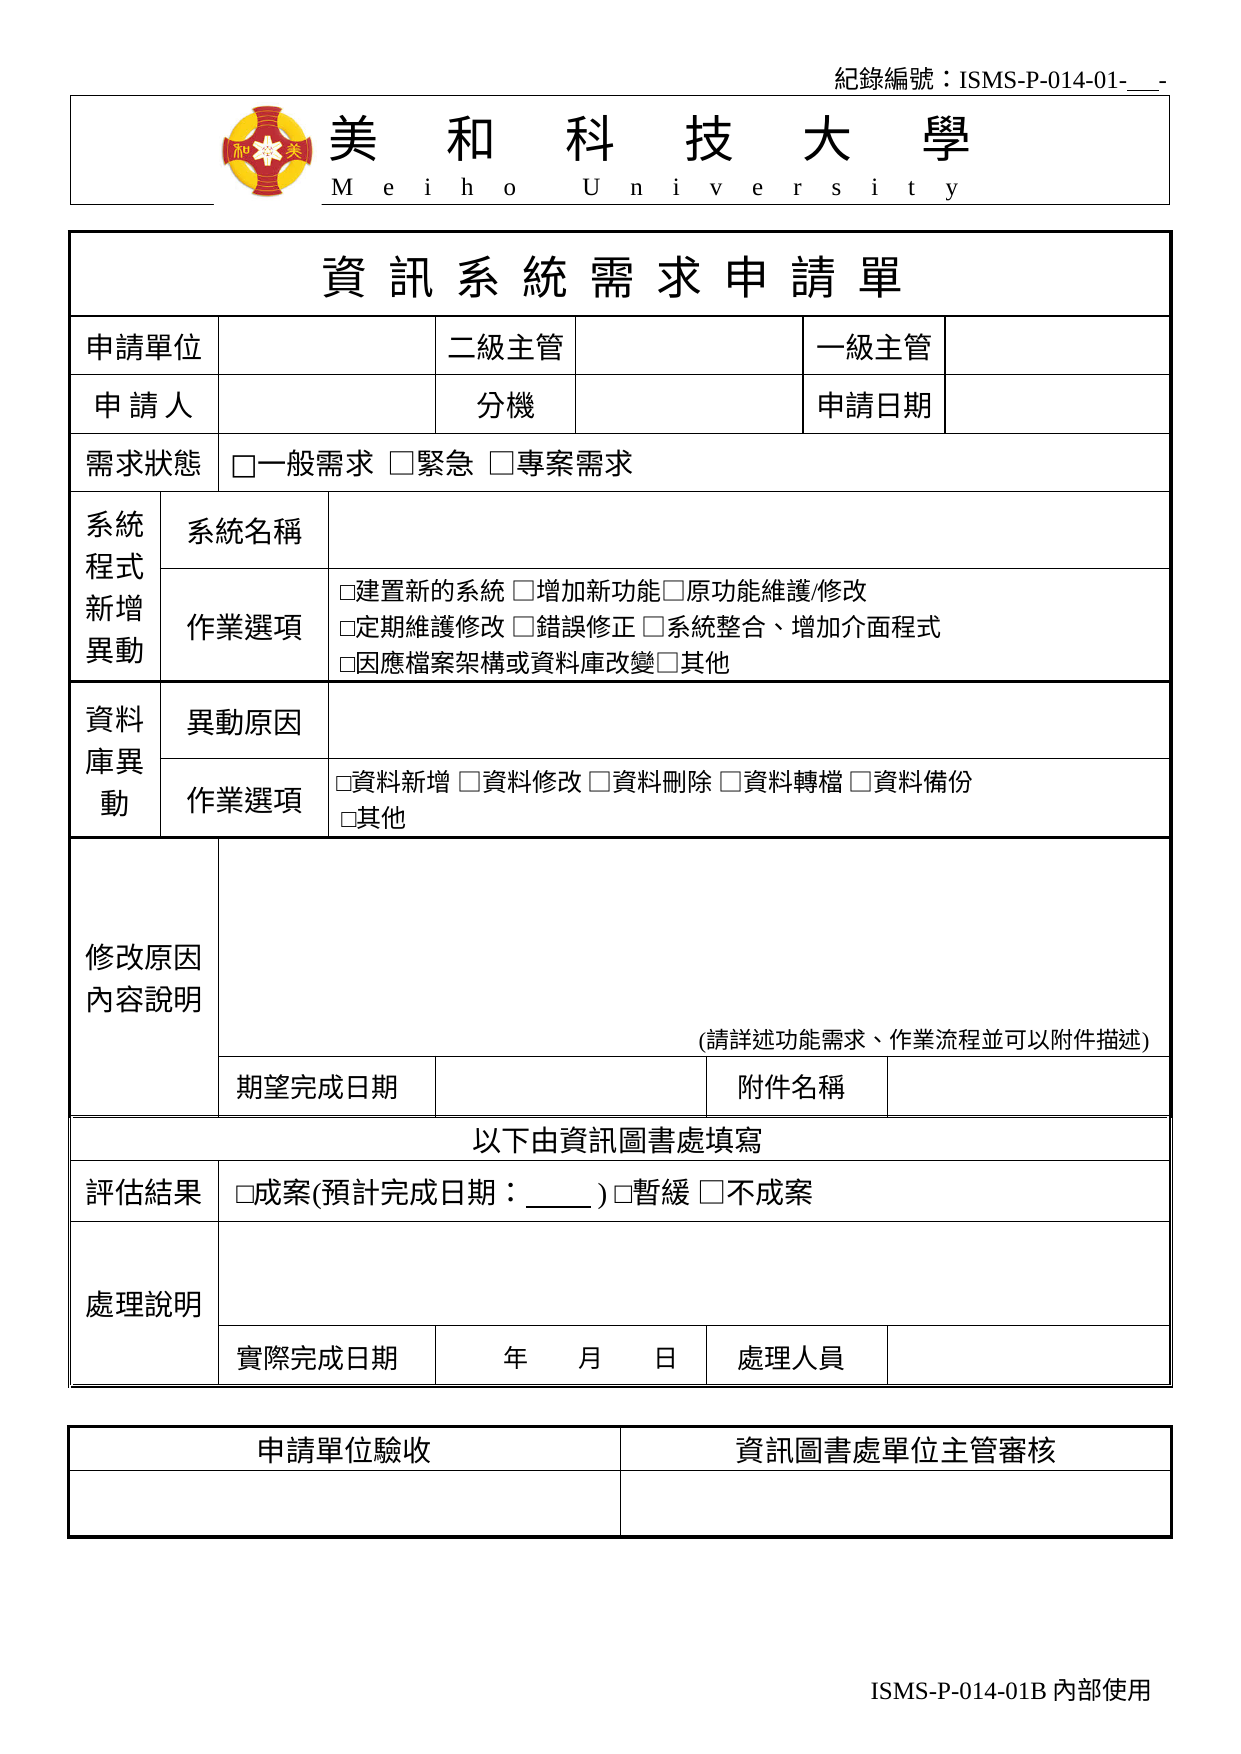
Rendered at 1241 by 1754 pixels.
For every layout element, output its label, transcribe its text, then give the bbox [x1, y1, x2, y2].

table_header 資訊圖書處單位主管審核 [621, 1428, 1170, 1470]
table_cell 年 月 日 [436, 1326, 706, 1384]
table_cell (請詳述功能需求、作業流程並可以附件描述) [219, 1019, 1169, 1056]
table_cell 修改原因內容說明 [71, 839, 218, 1115]
table_cell [621, 1471, 1170, 1535]
table_cell [946, 317, 1169, 374]
table_cell [329, 492, 1169, 568]
table_cell [70, 1471, 620, 1535]
table_cell [946, 375, 1169, 432]
table_cell □資料新增 □資料修改 □資料刪除 □資料轉檔 □資料備份 □其他 [329, 759, 1169, 836]
table_cell [219, 839, 1169, 1019]
table_cell 需求狀態 [71, 434, 218, 491]
table_cell □建置新的系統 □增加新功能□原功能維護/修改 □定期維護修改 □錯誤修正 □系統整合、增加介面程式 □因應檔案架構或資料庫改變□其他 [329, 569, 1169, 680]
table_cell [576, 375, 802, 432]
table_cell [219, 1222, 1169, 1325]
table_cell 評估結果 [71, 1161, 218, 1221]
table_cell 申 請 人 [71, 375, 218, 432]
table_cell 附件名稱 [707, 1057, 887, 1115]
table_cell 系統程式新增異動 [71, 492, 160, 680]
table_cell [329, 683, 1169, 758]
table_header [71, 233, 309, 315]
table_cell 申請日期 [804, 375, 944, 432]
table_header 資訊系統需求申請單 [310, 233, 914, 315]
table_cell 二級主管 [436, 317, 575, 374]
table_cell 以下由資訊圖書處填寫 [71, 1116, 1169, 1160]
table_cell 申請單位 [71, 317, 218, 374]
table_cell 分機 [436, 375, 575, 432]
table_cell 處理說明 [71, 1222, 218, 1384]
table_cell 異動原因 [161, 683, 328, 758]
table_cell 期望完成日期 [219, 1057, 435, 1115]
picture [213, 96, 322, 205]
table_header [915, 233, 1169, 315]
table_cell 實際完成日期 [219, 1326, 435, 1384]
table_cell [576, 317, 802, 374]
table_header 申請單位驗收 [70, 1428, 620, 1470]
table_cell □成案(預計完成日期： ) □暫緩 □不成案 [219, 1161, 1169, 1221]
table_cell [888, 1057, 1169, 1115]
table_cell [219, 317, 435, 374]
table_cell [888, 1326, 1169, 1384]
table_cell 系統名稱 [161, 492, 328, 568]
table_cell 作業選項 [161, 569, 328, 680]
table_cell [219, 375, 435, 432]
table_cell □一般需求 □緊急 □專案需求 [219, 434, 1169, 491]
table_cell 資料庫異動 [71, 683, 160, 836]
table_cell [436, 1057, 706, 1115]
table_cell 作業選項 [161, 759, 328, 836]
table_cell 處理人員 [707, 1326, 887, 1384]
table_cell 一級主管 [804, 317, 944, 374]
